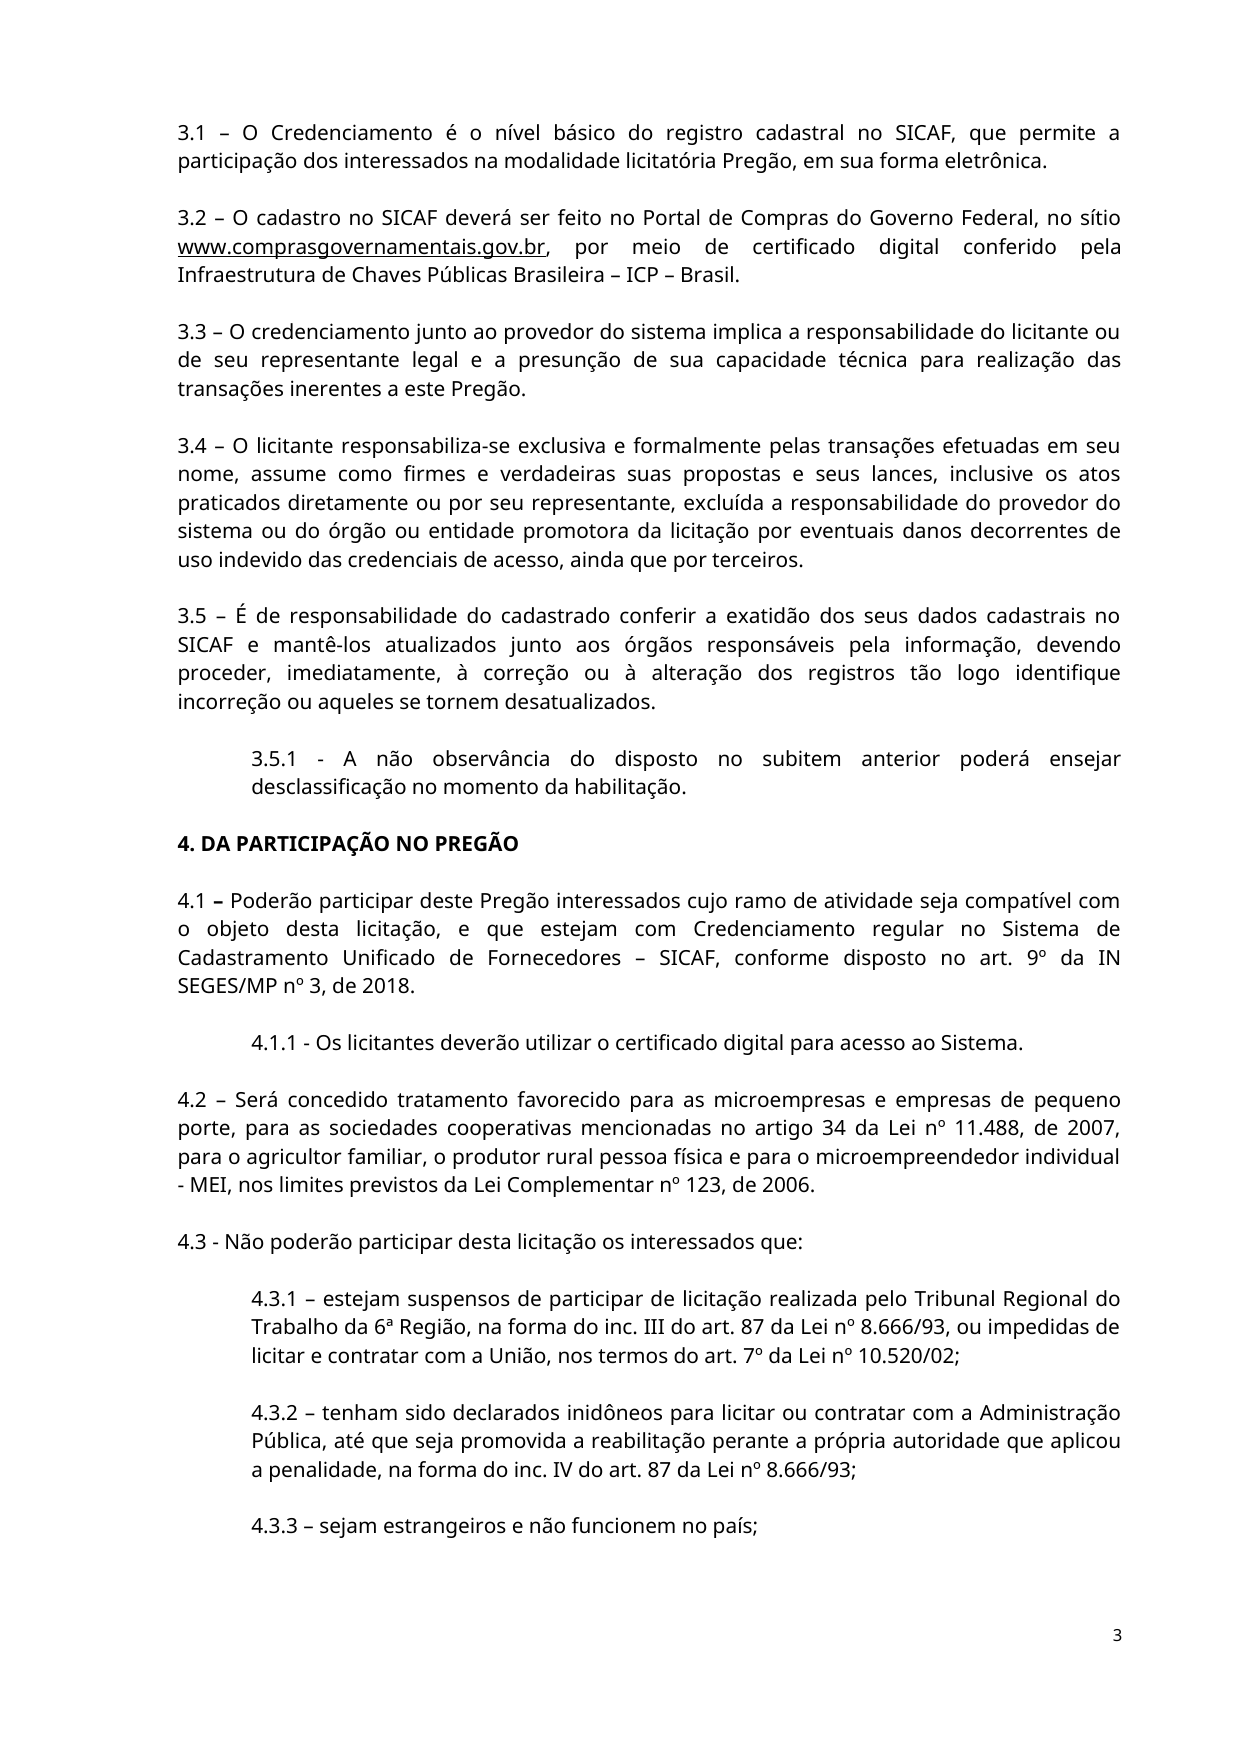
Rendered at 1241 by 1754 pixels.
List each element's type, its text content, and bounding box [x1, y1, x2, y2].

text 3.3 – O credenciamento junto ao provedor do sistema implica a responsabilidade do licitante ou de seu representante legal e a presunção de sua capacidade técnica para realização das transações inerentes a este Pregão. [177, 317, 1122, 402]
text 3.5 – É de responsabilidade do cadastrado conferir a exatidão dos seus dados cadastrais no SICAF e mantê-los atualizados junto aos órgãos responsáveis pela informação, devendo proceder, imediatamente, à correção ou à alteração dos registros tão logo identifique incorreção ou aqueles se tornem desatualizados. [177, 602, 1122, 715]
list 4.1 – Poderão participar deste Pregão interessados cujo ramo de atividade seja compatível com o objeto desta licitação, e que estejam com Credenciamento regular no Sistema de Cadastramento Unificado de Fornecedores – SICAF, conforme disposto no art. 9º da IN SEGES/MP nº 3, de 2018. [177, 886, 1122, 1000]
text 3.5.1 - A não observância do disposto no subitem anterior poderá ensejar desclassificação no momento da habilitação. [251, 744, 1122, 801]
text 4.3 - Não poderão participar desta licitação os interessados que: [177, 1227, 1122, 1256]
text 4.3.1 – estejam suspensos de participar de licitação realizada pelo Tribunal Regional do Trabalho da 6ª Região, na forma do inc. III do art. 87 da Lei nº 8.666/93, ou impedidas de licitar e contratar com a União, nos termos do art. 7º da Lei nº 10.520/02; [251, 1284, 1122, 1369]
text 3.1 – O Credenciamento é o nível básico do registro cadastral no SICAF, que permite a participação dos interessados na modalidade licitatória Pregão, em sua forma eletrônica. [177, 118, 1122, 175]
text 3.2 – O cadastro no SICAF deverá ser feito no Portal de Compras do Governo Federal, no sítio www.comprasgovernamentais.gov.br, por meio de certificado digital conferido pela Infraestrutura de Chaves Públicas Brasileira – ICP – Brasil. [177, 203, 1122, 289]
text 3.4 – O licitante responsabiliza-se exclusiva e formalmente pelas transações efetuadas em seu nome, assume como firmes e verdadeiras suas propostas e seus lances, inclusive os atos praticados diretamente ou por seu representante, excluída a responsabilidade do provedor do sistema ou do órgão ou entidade promotora da licitação por eventuais danos decorrentes de uso indevido das credenciais de acesso, ainda que por terceiros. [177, 431, 1122, 573]
text 4.2 – Será concedido tratamento favorecido para as microempresas e empresas de pequeno porte, para as sociedades cooperativas mencionadas no artigo 34 da Lei nº 11.488, de 2007, para o agricultor familiar, o produtor rural pessoa física e para o microempreendedor individual - MEI, nos limites previstos da Lei Complementar nº 123, de 2006. [177, 1085, 1122, 1199]
text 4.3.2 – tenham sido declarados inidôneos para licitar ou contratar com a Administração Pública, até que seja promovida a reabilitação perante a própria autoridade que aplicou a penalidade, na forma do inc. IV do art. 87 da Lei nº 8.666/93; [251, 1398, 1122, 1483]
list 4.1.1 - Os licitantes deverão utilizar o certificado digital para acesso ao Sistema. [251, 1028, 1122, 1057]
text 4.3.3 – sejam estrangeiros e não funcionem no país; [251, 1512, 1122, 1540]
text 4. DA PARTICIPAÇÃO NO PREGÃO [177, 829, 1122, 857]
